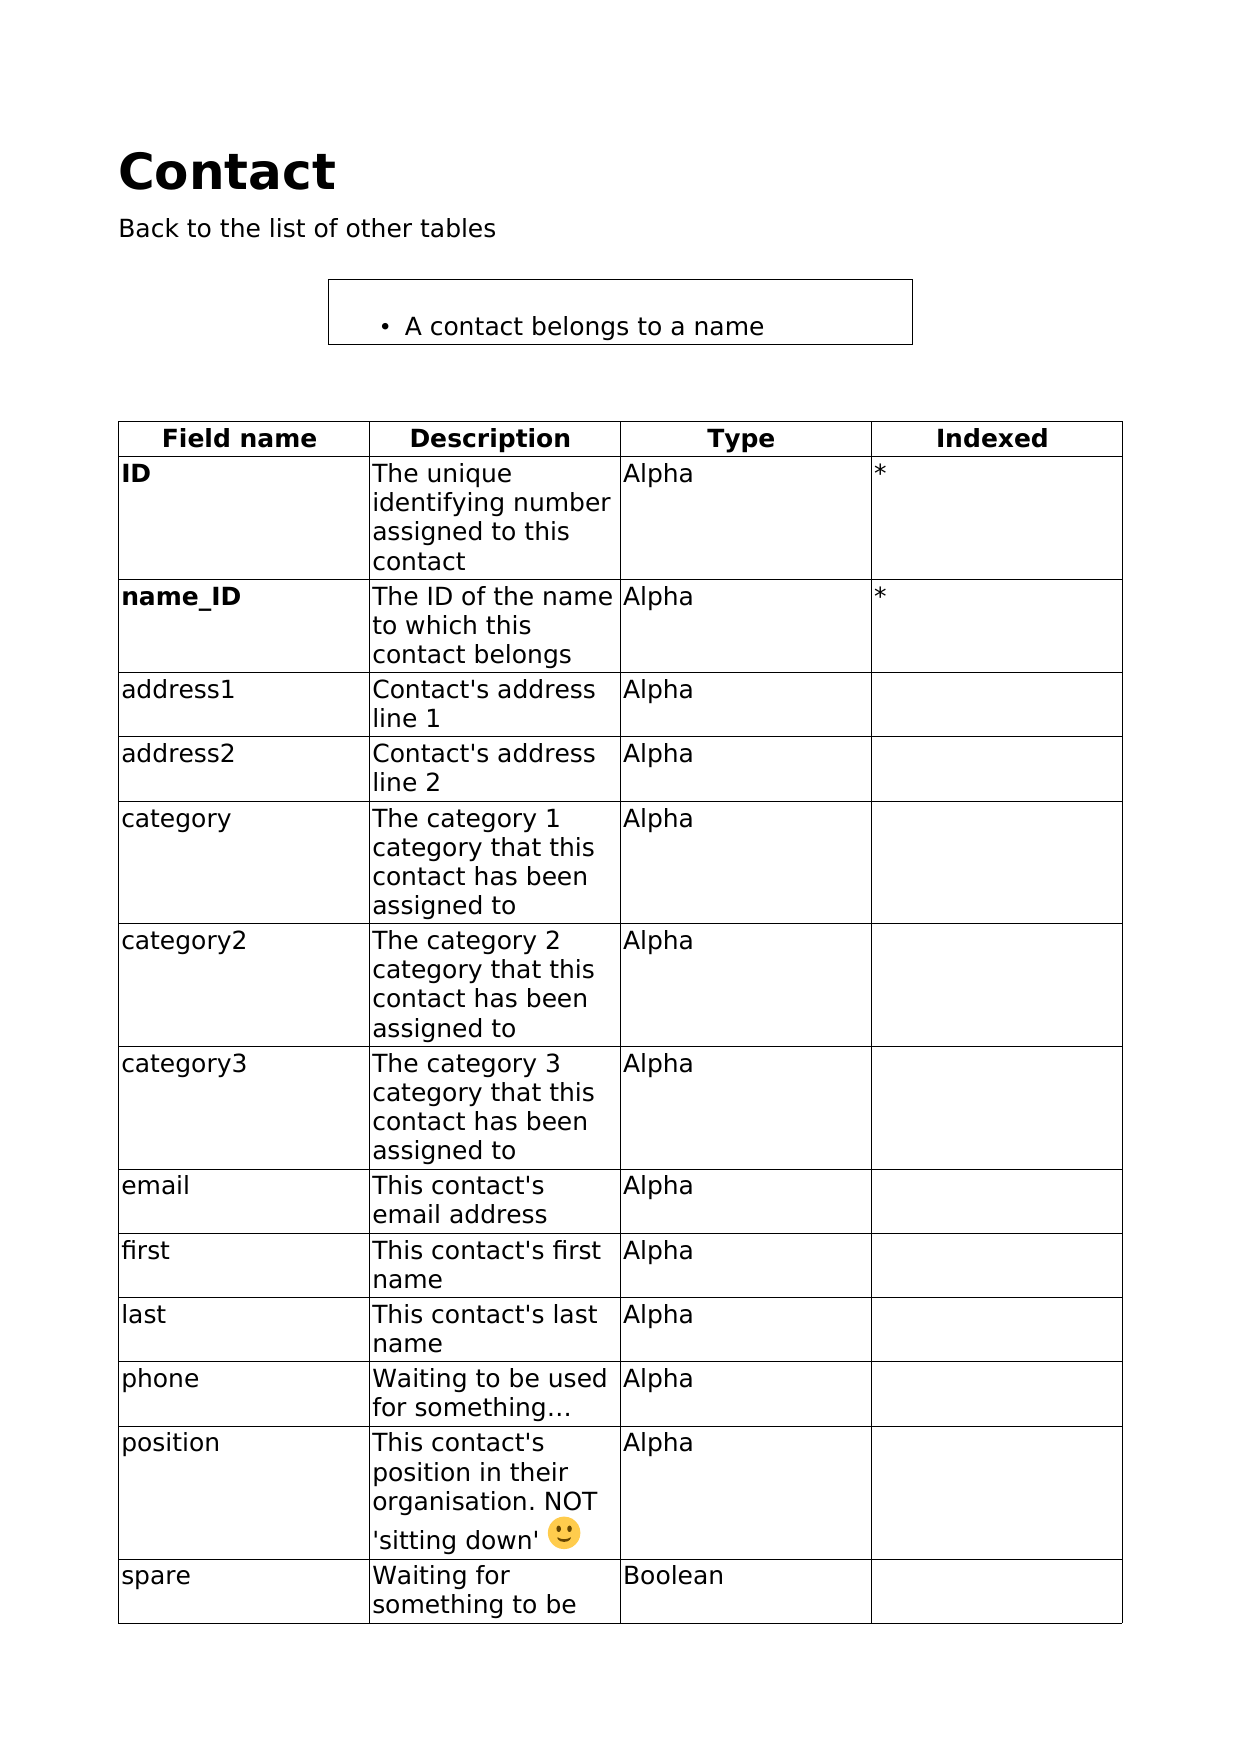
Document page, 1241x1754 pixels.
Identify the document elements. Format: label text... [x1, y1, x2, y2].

table_cell Alpha [621, 1170, 871, 1233]
table_header Indexed [872, 422, 1122, 456]
table_cell Alpha [621, 1234, 871, 1297]
table_cell category [119, 802, 369, 923]
table_cell This contact's last name [370, 1298, 620, 1361]
table_cell Alpha [621, 802, 871, 923]
table_cell This contact's first name [370, 1234, 620, 1297]
table_header A contact belongs to a name [329, 280, 912, 344]
table_cell * [872, 580, 1122, 672]
table_cell Alpha [621, 1047, 871, 1168]
table_cell This contact's email address [370, 1170, 620, 1233]
table_cell Alpha [621, 457, 871, 579]
table_cell last [119, 1298, 369, 1361]
table_cell The category 3 category that this contact has been assigned to [370, 1047, 620, 1168]
table_cell address1 [119, 673, 369, 736]
table_cell [872, 1234, 1122, 1297]
table_cell category2 [119, 924, 369, 1046]
table_cell The category 1 category that this contact has been assigned to [370, 802, 620, 923]
table_cell [872, 1427, 1122, 1558]
table_cell phone [119, 1362, 369, 1426]
table_cell Alpha [621, 1427, 871, 1558]
table_cell spare [119, 1560, 369, 1623]
table_cell [872, 924, 1122, 1046]
table_cell The category 2 category that this contact has been assigned to [370, 924, 620, 1046]
table_header Type [621, 422, 871, 456]
table_cell [872, 737, 1122, 801]
table_cell Alpha [621, 580, 871, 672]
table_cell Alpha [621, 924, 871, 1046]
table_header Field name [119, 422, 369, 456]
table_cell The ID of the name to which this contact belongs [370, 580, 620, 672]
table_cell Contact's address line 1 [370, 673, 620, 736]
table_cell [872, 1298, 1122, 1361]
table_cell Alpha [621, 1362, 871, 1426]
table_cell category3 [119, 1047, 369, 1168]
subtitle Contact [118, 143, 1122, 201]
table_cell [872, 673, 1122, 736]
table_cell address2 [119, 737, 369, 801]
table_header Description [370, 422, 620, 456]
table_cell Contact's address line 2 [370, 737, 620, 801]
table_cell [872, 802, 1122, 923]
text Back to the list of other tables [118, 214, 1122, 243]
table_cell Waiting to be used for something… [370, 1362, 620, 1426]
table_cell [872, 1170, 1122, 1233]
table_cell Alpha [621, 737, 871, 801]
table_cell first [119, 1234, 369, 1297]
table_cell email [119, 1170, 369, 1233]
table_cell [872, 1560, 1122, 1623]
table_cell This contact's position in their organisation. NOT 'sitting down' [370, 1427, 620, 1558]
table_cell name_ID [119, 580, 369, 672]
table_cell The unique identifying number assigned to this contact [370, 457, 620, 579]
table_cell Alpha [621, 673, 871, 736]
table_cell * [872, 457, 1122, 579]
table_cell position [119, 1427, 369, 1558]
table_cell ID [119, 457, 369, 579]
table_cell Waiting for something to be [370, 1560, 620, 1623]
table_cell [872, 1047, 1122, 1168]
table_cell [872, 1362, 1122, 1426]
table_cell Boolean [621, 1560, 871, 1623]
table_cell Alpha [621, 1298, 871, 1361]
